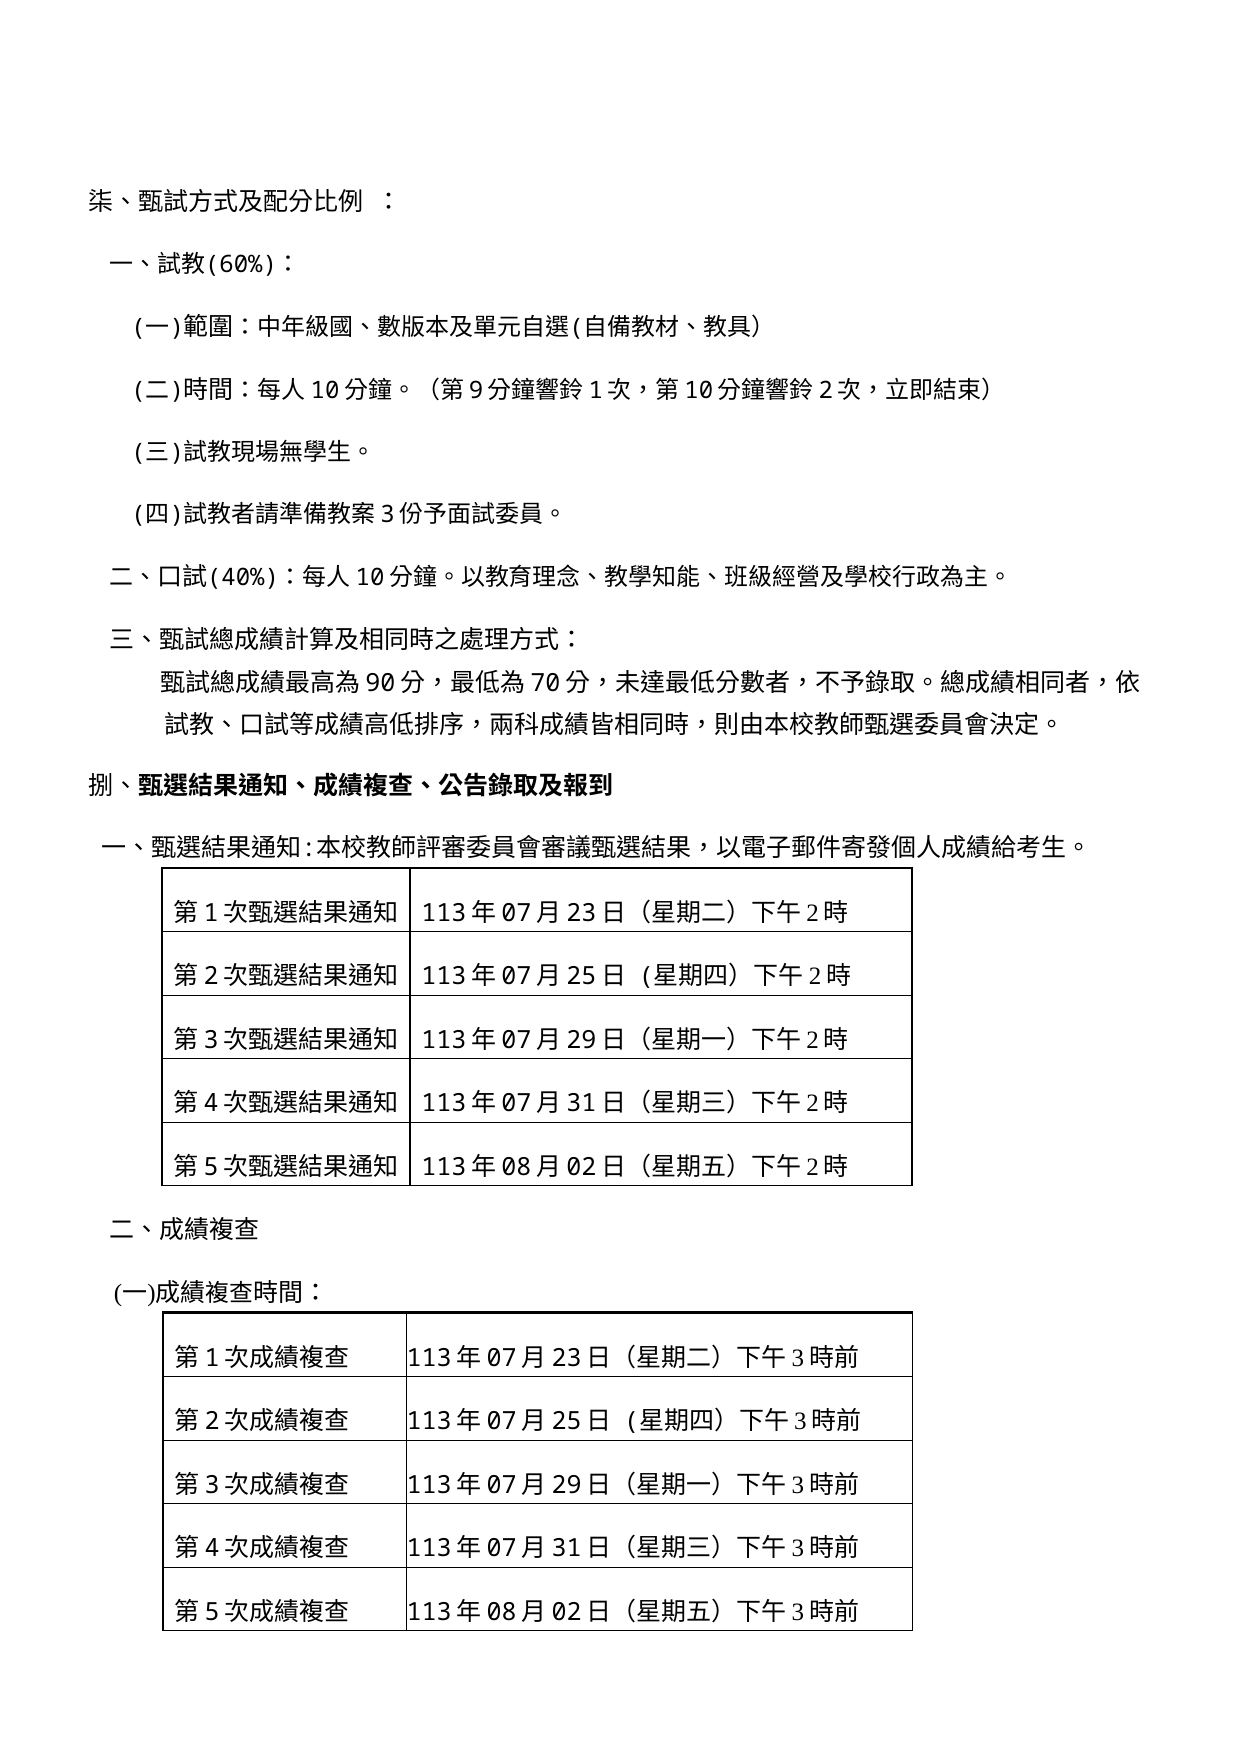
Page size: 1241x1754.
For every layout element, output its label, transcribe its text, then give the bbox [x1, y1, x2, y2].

table_cell 第2次甄選結果通知 [163, 932, 409, 995]
table_cell 第5次成績複查 [164, 1568, 406, 1630]
table_cell 113年08月02日（星期五）下午3時前 [407, 1568, 912, 1630]
table_cell 113年07月31日（星期三）下午3時前 [407, 1504, 912, 1567]
text (三)試教現場無學生。 [89, 408, 1152, 471]
table_header 第1次成績複查 [164, 1314, 406, 1376]
table_cell 第5次甄選結果通知 [163, 1123, 409, 1185]
table_cell 113年07月31日（星期三）下午2時 [411, 1059, 911, 1122]
text (四)試教者請準備教案3份予面試委員。 [89, 471, 1152, 533]
text 一、甄選結果通知:本校教師評審委員會審議甄選結果，以電子郵件寄發個人成績給考生。 [89, 804, 1152, 867]
text 三、甄試總成績計算及相同時之處理方式： [109, 596, 1152, 658]
table_header 113年07月23日（星期二）下午3時前 [407, 1314, 912, 1376]
table_cell 第3次甄選結果通知 [163, 996, 409, 1058]
text 二、口試(40%)：每人10分鐘。以教育理念、教學知能、班級經營及學校行政為主。 [109, 533, 1152, 596]
text (二)時間：每人10分鐘。（第9分鐘響鈴1次，第10分鐘響鈴2次，立即結束） [89, 346, 1152, 408]
table_cell 113年07月25日 (星期四）下午2時 [411, 932, 911, 995]
text 甄試總成績最高為90分，最低為70分，未達最低分數者，不予錄取。總成績相同者，依試教、口試等成績高低排序，兩科成績皆相同時，則由本校教師甄選委員會決定。 [160, 658, 1152, 742]
table_cell 第4次甄選結果通知 [163, 1059, 409, 1122]
table_cell 113年07月25日 (星期四）下午3時前 [407, 1377, 912, 1439]
text 二、成績複查 [109, 1186, 1152, 1249]
table_cell 第4次成績複查 [164, 1504, 406, 1567]
table_header 第1次甄選結果通知 [163, 869, 409, 931]
table_cell 113年07月29日（星期一）下午2時 [411, 996, 911, 1058]
table_cell 113年07月29日（星期一）下午3時前 [407, 1441, 912, 1503]
text (一)成績複查時間： [89, 1249, 1152, 1311]
text (一)範圍：中年級國、數版本及單元自選(自備教材、教具） [89, 283, 1152, 346]
table_header 113年07月23日（星期二）下午2時 [411, 869, 911, 931]
text 一、試教(60%)： [109, 221, 1152, 283]
table_cell 113年08月02日（星期五）下午2時 [411, 1123, 911, 1185]
table_cell 第2次成績複查 [164, 1377, 406, 1439]
text 捌、甄選結果通知、成績複查、公告錄取及報到 [89, 742, 1152, 804]
table_cell 第3次成績複查 [164, 1441, 406, 1503]
text 柒、甄試方式及配分比例 ： [89, 158, 1152, 221]
